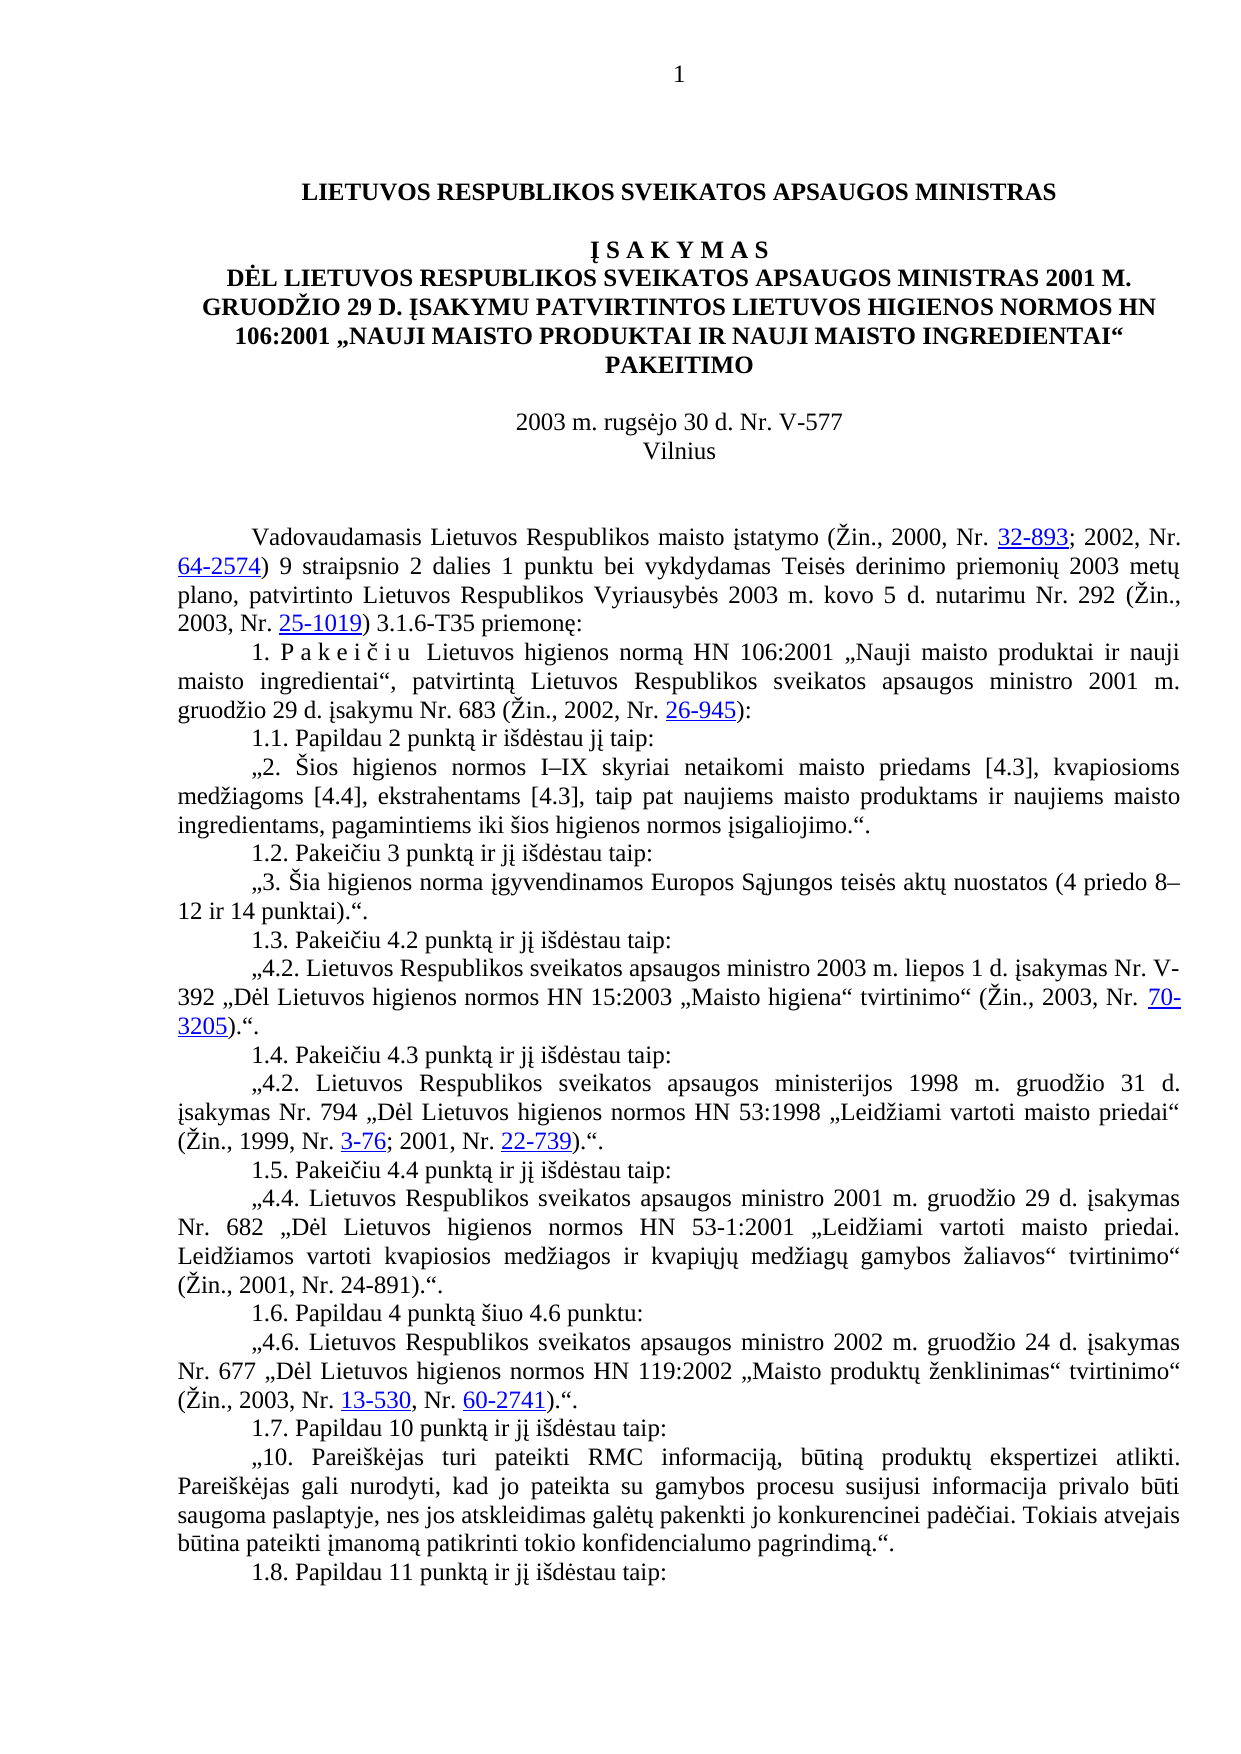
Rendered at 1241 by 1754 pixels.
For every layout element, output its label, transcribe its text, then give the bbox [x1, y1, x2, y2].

text 1.5. Pakeičiu 4.4 punktą ir jį išdėstau taip: [177, 1155, 1181, 1183]
text „3. Šia higienos norma įgyvendinamos Europos Sąjungos teisės aktų nuostatos (4 priedo 8–12 ir 14 punktai).“. [177, 867, 1181, 925]
text 1.6. Papildau 4 punktą šiuo 4.6 punktu: [177, 1298, 1181, 1327]
text Vilnius [177, 436, 1181, 465]
text 1.7. Papildau 10 punktą ir jį išdėstau taip: [177, 1413, 1181, 1442]
text Į S A K Y M A S [177, 235, 1181, 263]
text LIETUVOS RESPUBLIKOS SVEIKATOS APSAUGOS MINISTRAS [177, 177, 1181, 206]
text 1.4. Pakeičiu 4.3 punktą ir jį išdėstau taip: [177, 1040, 1181, 1068]
text 1.1. Papildau 2 punktą ir išdėstau jį taip: [177, 723, 1181, 752]
text „4.2. Lietuvos Respublikos sveikatos apsaugos ministerijos 1998 m. gruodžio 31 d. įsakymas Nr. 794 „Dėl Lietuvos higienos normos HN 53:1998 „Leidžiami vartoti maisto priedai“ (Žin., 1999, Nr. 3-76; 2001, Nr. 22-739).“. [177, 1068, 1181, 1155]
text „4.4. Lietuvos Respublikos sveikatos apsaugos ministro 2001 m. gruodžio 29 d. įsakymas Nr. 682 „Dėl Lietuvos higienos normos HN 53-1:2001 „Leidžiami vartoti maisto priedai. Leidžiamos vartoti kvapiosios medžiagos ir kvapiųjų medžiagų gamybos žaliavos“ tvirtinimo“ (Žin., 2001, Nr. 24-891).“. [177, 1183, 1181, 1298]
text 1.2. Pakeičiu 3 punktą ir jį išdėstau taip: [177, 838, 1181, 867]
text „4.6. Lietuvos Respublikos sveikatos apsaugos ministro 2002 m. gruodžio 24 d. įsakymas Nr. 677 „Dėl Lietuvos higienos normos HN 119:2002 „Maisto produktų ženklinimas“ tvirtinimo“ (Žin., 2003, Nr. 13-530, Nr. 60-2741).“. [177, 1327, 1181, 1413]
text 2003 m. rugsėjo 30 d. Nr. V-577 [177, 407, 1181, 436]
text Vadovaudamasis Lietuvos Respublikos maisto įstatymo (Žin., 2000, Nr. 32-893; 2002, Nr. 64-2574) 9 straipsnio 2 dalies 1 punktu bei vykdydamas Teisės derinimo priemonių 2003 metų plano, patvirtinto Lietuvos Respublikos Vyriausybės 2003 m. kovo 5 d. nutarimu Nr. 292 (Žin., 2003, Nr. 25-1019) 3.1.6-T35 priemonę: [177, 522, 1181, 637]
text 1.8. Papildau 11 punktą ir jį išdėstau taip: [177, 1557, 1181, 1586]
text „10. Pareiškėjas turi pateikti RMC informaciją, būtiną produktų ekspertizei atlikti. Pareiškėjas gali nurodyti, kad jo pateikta su gamybos procesu susijusi informacija privalo būti saugoma paslaptyje, nes jos atskleidimas galėtų pakenkti jo konkurencinei padėčiai. Tokiais atvejais būtina pateikti įmanomą patikrinti tokio konfidencialumo pagrindimą.“. [177, 1442, 1181, 1557]
text „2. Šios higienos normos I–IX skyriai netaikomi maisto priedams [4.3], kvapiosioms medžiagoms [4.4], ekstrahentams [4.3], taip pat naujiems maisto produktams ir naujiems maisto ingredientams, pagamintiems iki šios higienos normos įsigaliojimo.“. [177, 752, 1181, 838]
text 1.3. Pakeičiu 4.2 punktą ir jį išdėstau taip: [177, 925, 1181, 953]
text „4.2. Lietuvos Respublikos sveikatos apsaugos ministro 2003 m. liepos 1 d. įsakymas Nr. V-392 „Dėl Lietuvos higienos normos HN 15:2003 „Maisto higiena“ tvirtinimo“ (Žin., 2003, Nr. 70-3205).“. [177, 953, 1181, 1040]
text 1. Pakeičiu Lietuvos higienos normą HN 106:2001 „Nauji maisto produktai ir nauji maisto ingredientai“, patvirtintą Lietuvos Respublikos sveikatos apsaugos ministro 2001 m. gruodžio 29 d. įsakymu Nr. 683 (Žin., 2002, Nr. 26-945): [177, 637, 1181, 723]
text DĖL LIETUVOS RESPUBLIKOS SVEIKATOS APSAUGOS MINISTRAS 2001 M. GRUODŽIO 29 D. ĮSAKYMU PATVIRTINTOS LIETUVOS HIGIENOS NORMOS HN 106:2001 „NAUJI MAISTO PRODUKTAI IR NAUJI MAISTO INGREDIENTAI“ PAKEITIMO [177, 263, 1181, 378]
